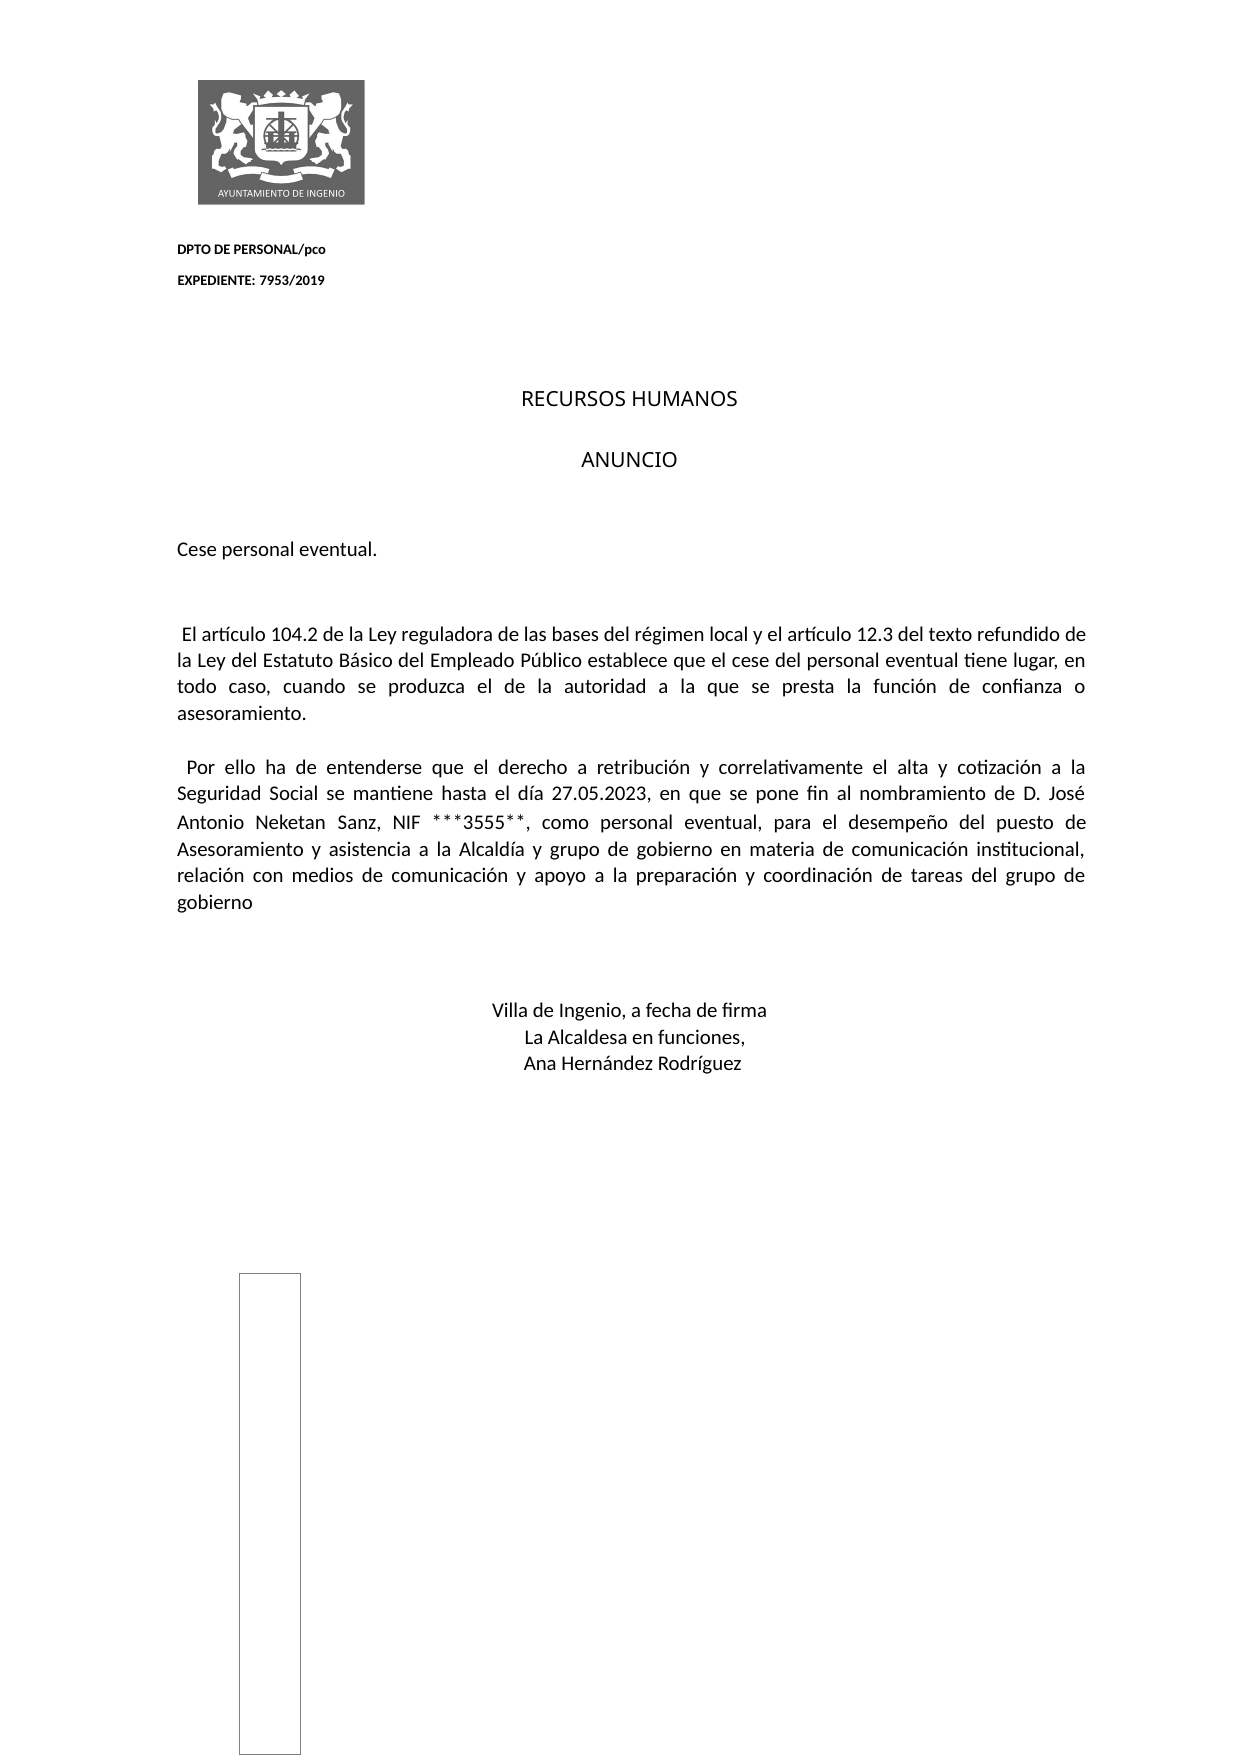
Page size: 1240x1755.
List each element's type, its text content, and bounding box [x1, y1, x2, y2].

text Cese personal eventual. [177, 537, 1087, 562]
text El artículo 104.2 de la Ley reguladora de las bases del régimen local y el artículo 12.3 del texto refundido de la Ley del Estatuto Básico del Empleado Público establece que el cese del personal eventual tiene lugar, en todo caso, cuando se produzca el de la autoridad a la que se presta la función de confianza o asesoramiento. [177, 621, 1087, 726]
subtitle ANUNCIO [177, 445, 1087, 474]
text EXPEDIENTE: 7953/2019 [177, 263, 1087, 291]
text Por ello ha de entenderse que el derecho a retribución y correlativamente el alta y cotización a la Seguridad Social se mantiene hasta el día 27.05.2023, en que se pone fin al nombramiento de D. José Antonio Neketan Sanz, NIF ***3555**, como personal eventual, para el desempeño del puesto de Asesoramiento y asistencia a la Alcaldía y grupo de gobierno en materia de comunicación institucional, relación con medios de comunicación y apoyo a la preparación y coordinación de tareas del grupo de gobierno [177, 754, 1087, 914]
text Villa de Ingenio, a fecha de firma [177, 997, 1087, 1023]
text RECURSOS HUMANOS [177, 384, 1086, 413]
text La Alcaldesa en funciones, Ana Hernández Rodríguez [510, 1024, 760, 1076]
